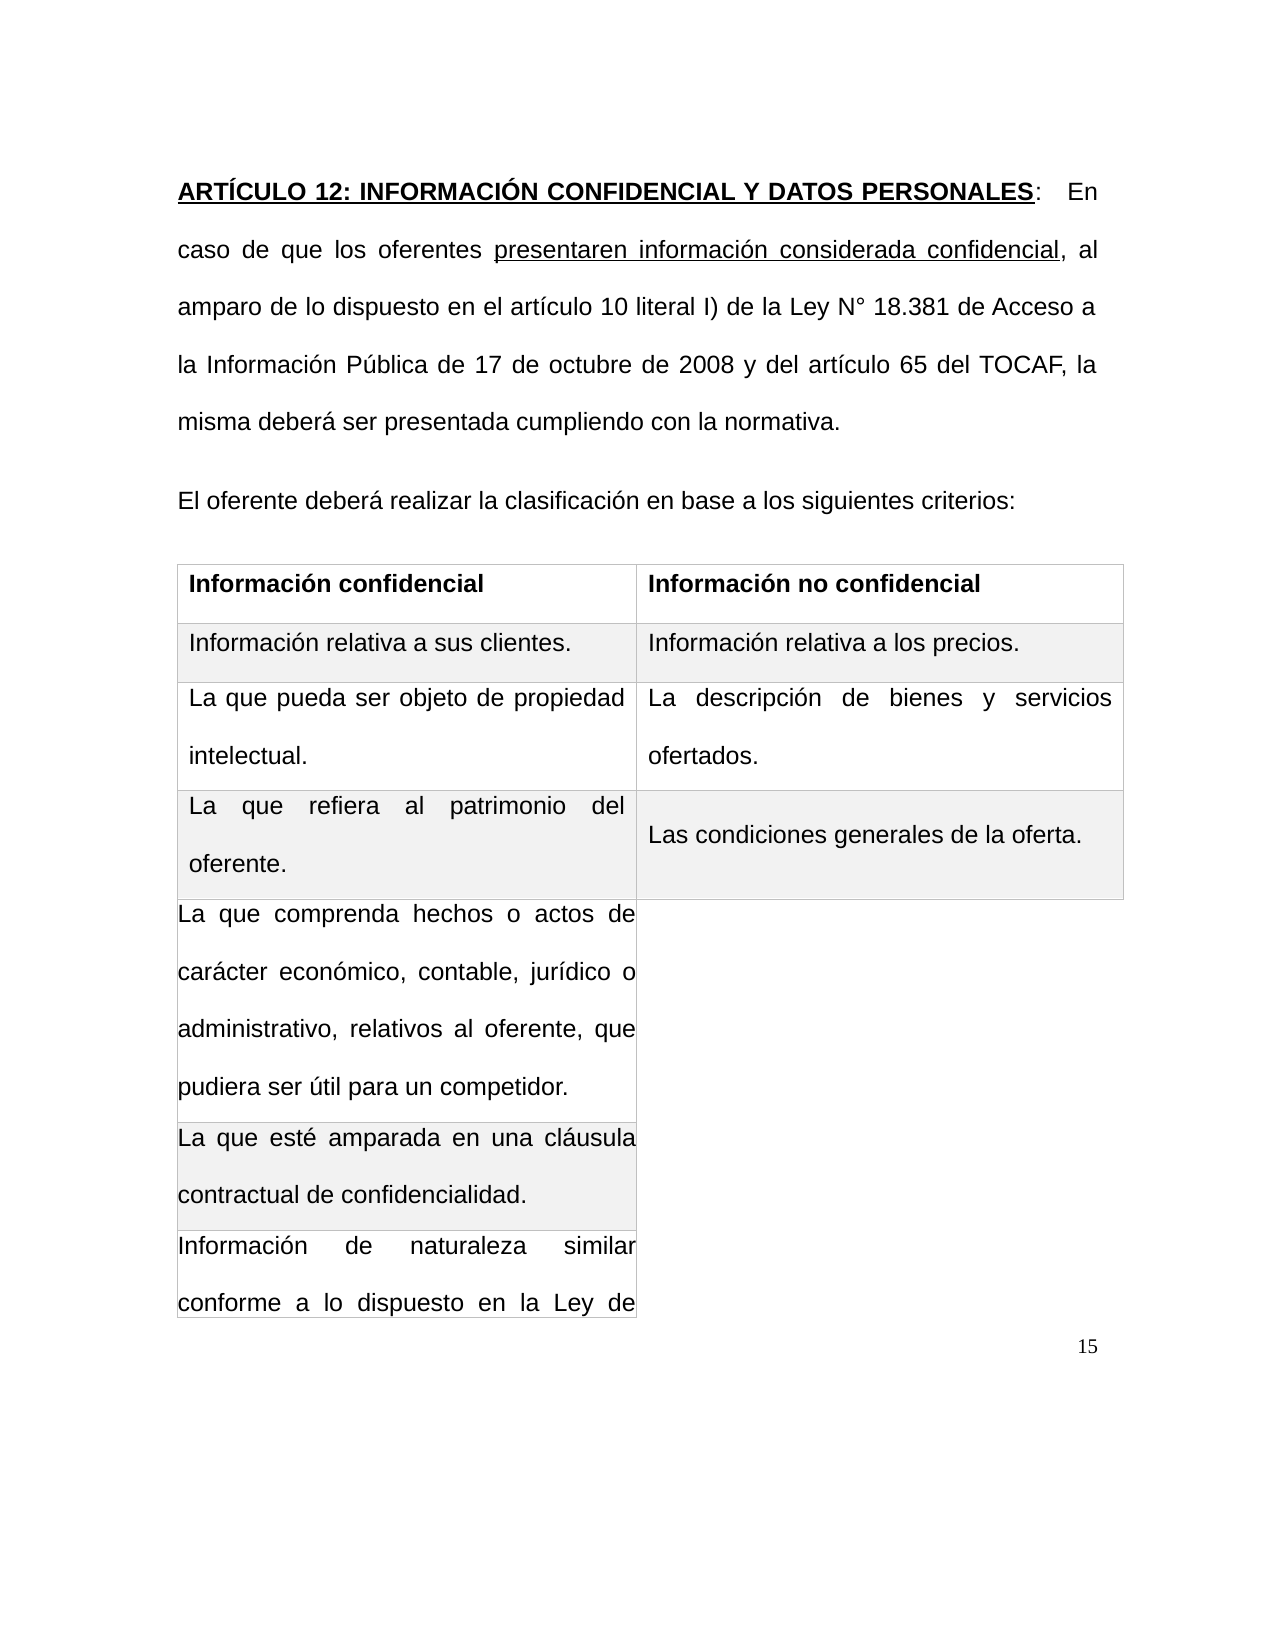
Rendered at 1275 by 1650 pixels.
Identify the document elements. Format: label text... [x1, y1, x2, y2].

table_cell [1099, 900, 1103, 1122]
table_cell [1107, 900, 1111, 1122]
table_cell [1116, 1230, 1124, 1317]
table_cell [1095, 900, 1099, 1122]
subtitle ARTÍCULO 12: INFORMACIÓN CONFIDENCIAL Y DATOS PERSONALES: En caso de que los oferentes presentaren información considerada confidencial, al amparo de lo dispuesto en el artículo 10 literal I) de la Ley N° 18.381 de Acceso a la Información Pública de 17 de octubre de 2008 y del artículo 65 del TOCAF, la misma deberá ser presentada cumpliendo con la normativa. [177, 177, 1098, 436]
table_cell Información de naturaleza similar conforme a lo dispuesto en la Ley de [178, 1231, 636, 1317]
table_cell [1116, 900, 1124, 1122]
table_cell La que refiera al patrimonio del oferente. [178, 791, 636, 898]
table_cell [1111, 1122, 1116, 1230]
table_cell [637, 1122, 1095, 1230]
table_cell [1095, 1230, 1099, 1317]
table_cell [637, 1230, 1095, 1317]
table_header Información no confidencial [637, 565, 1123, 623]
table_header Información confidencial [178, 565, 636, 623]
table_cell [1111, 900, 1116, 1122]
table_cell [1099, 1122, 1103, 1230]
table_cell La que comprenda hechos o actos de carácter económico, contable, jurídico o administrativo, relativos al oferente, que pudiera ser útil para un competidor. [178, 900, 636, 1122]
table_cell La que esté amparada en una cláusula contractual de confidencialidad. [178, 1123, 636, 1230]
table_cell [1095, 1122, 1099, 1230]
table_cell [1116, 1122, 1124, 1230]
table_cell Información relativa a sus clientes. [178, 624, 636, 682]
table_cell Las condiciones generales de la oferta. [637, 791, 1123, 898]
table_cell [1107, 1230, 1111, 1317]
table_cell [1103, 900, 1107, 1122]
table_cell [637, 900, 1095, 1122]
text El oferente deberá realizar la clasificación en base a los siguientes criterios: [177, 486, 1098, 514]
table_cell [1103, 1230, 1107, 1317]
table_cell Información relativa a los precios. [637, 624, 1123, 682]
table_cell La que pueda ser objeto de propiedad intelectual. [178, 683, 636, 790]
table_cell [1107, 1122, 1111, 1230]
table_cell La descripción de bienes y servicios ofertados. [637, 683, 1123, 790]
table_cell [1103, 1122, 1107, 1230]
table_cell [1099, 1230, 1103, 1317]
table_cell [1111, 1230, 1116, 1317]
